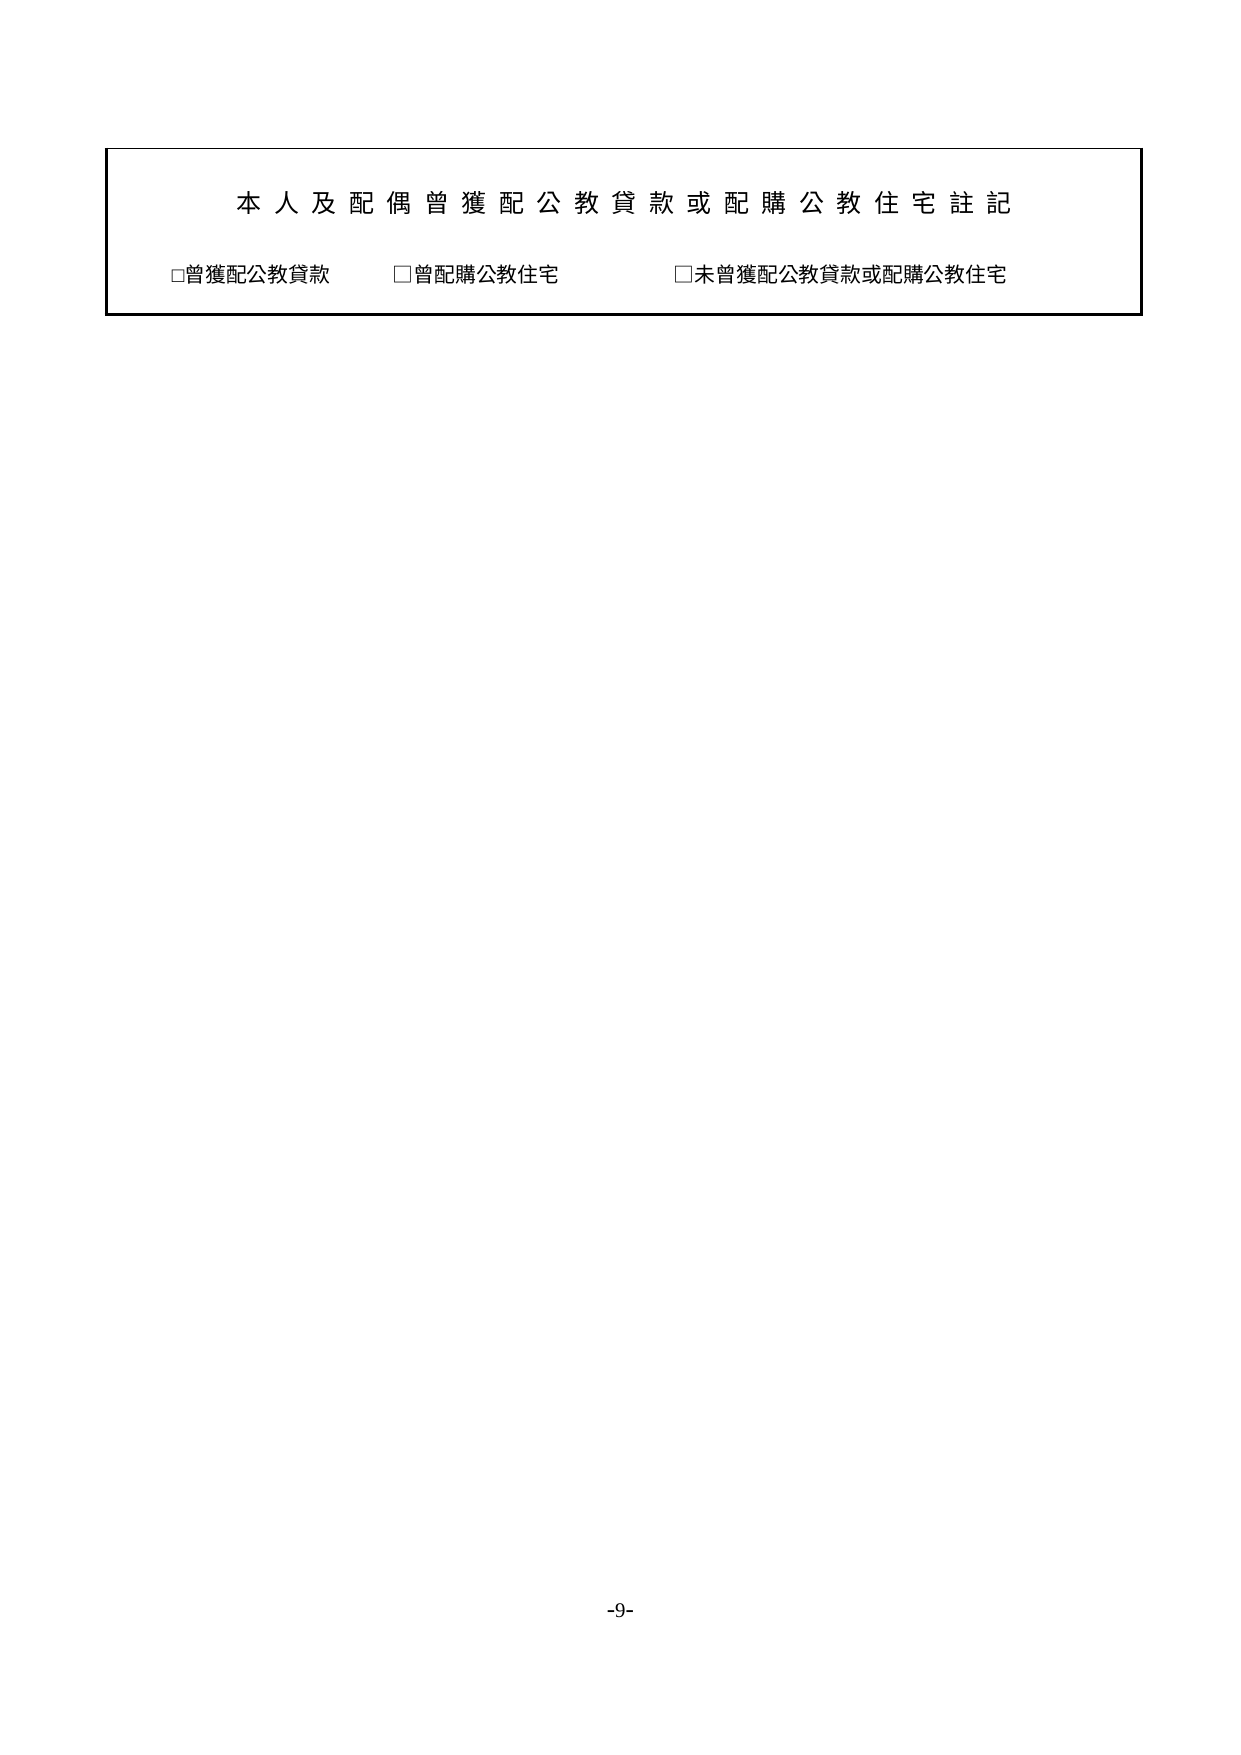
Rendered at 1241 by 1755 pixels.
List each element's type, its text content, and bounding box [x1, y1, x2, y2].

table_cell [97, 148, 105, 313]
table_cell 本 人 及 配 偶 曾 獲 配 公 教 貸 款 或 配 購 公 教 住 宅 註 記 □曾獲配公教貸款 □曾配購公教住宅 □未曾獲配公教貸款或配購公教住宅 [108, 149, 1140, 313]
